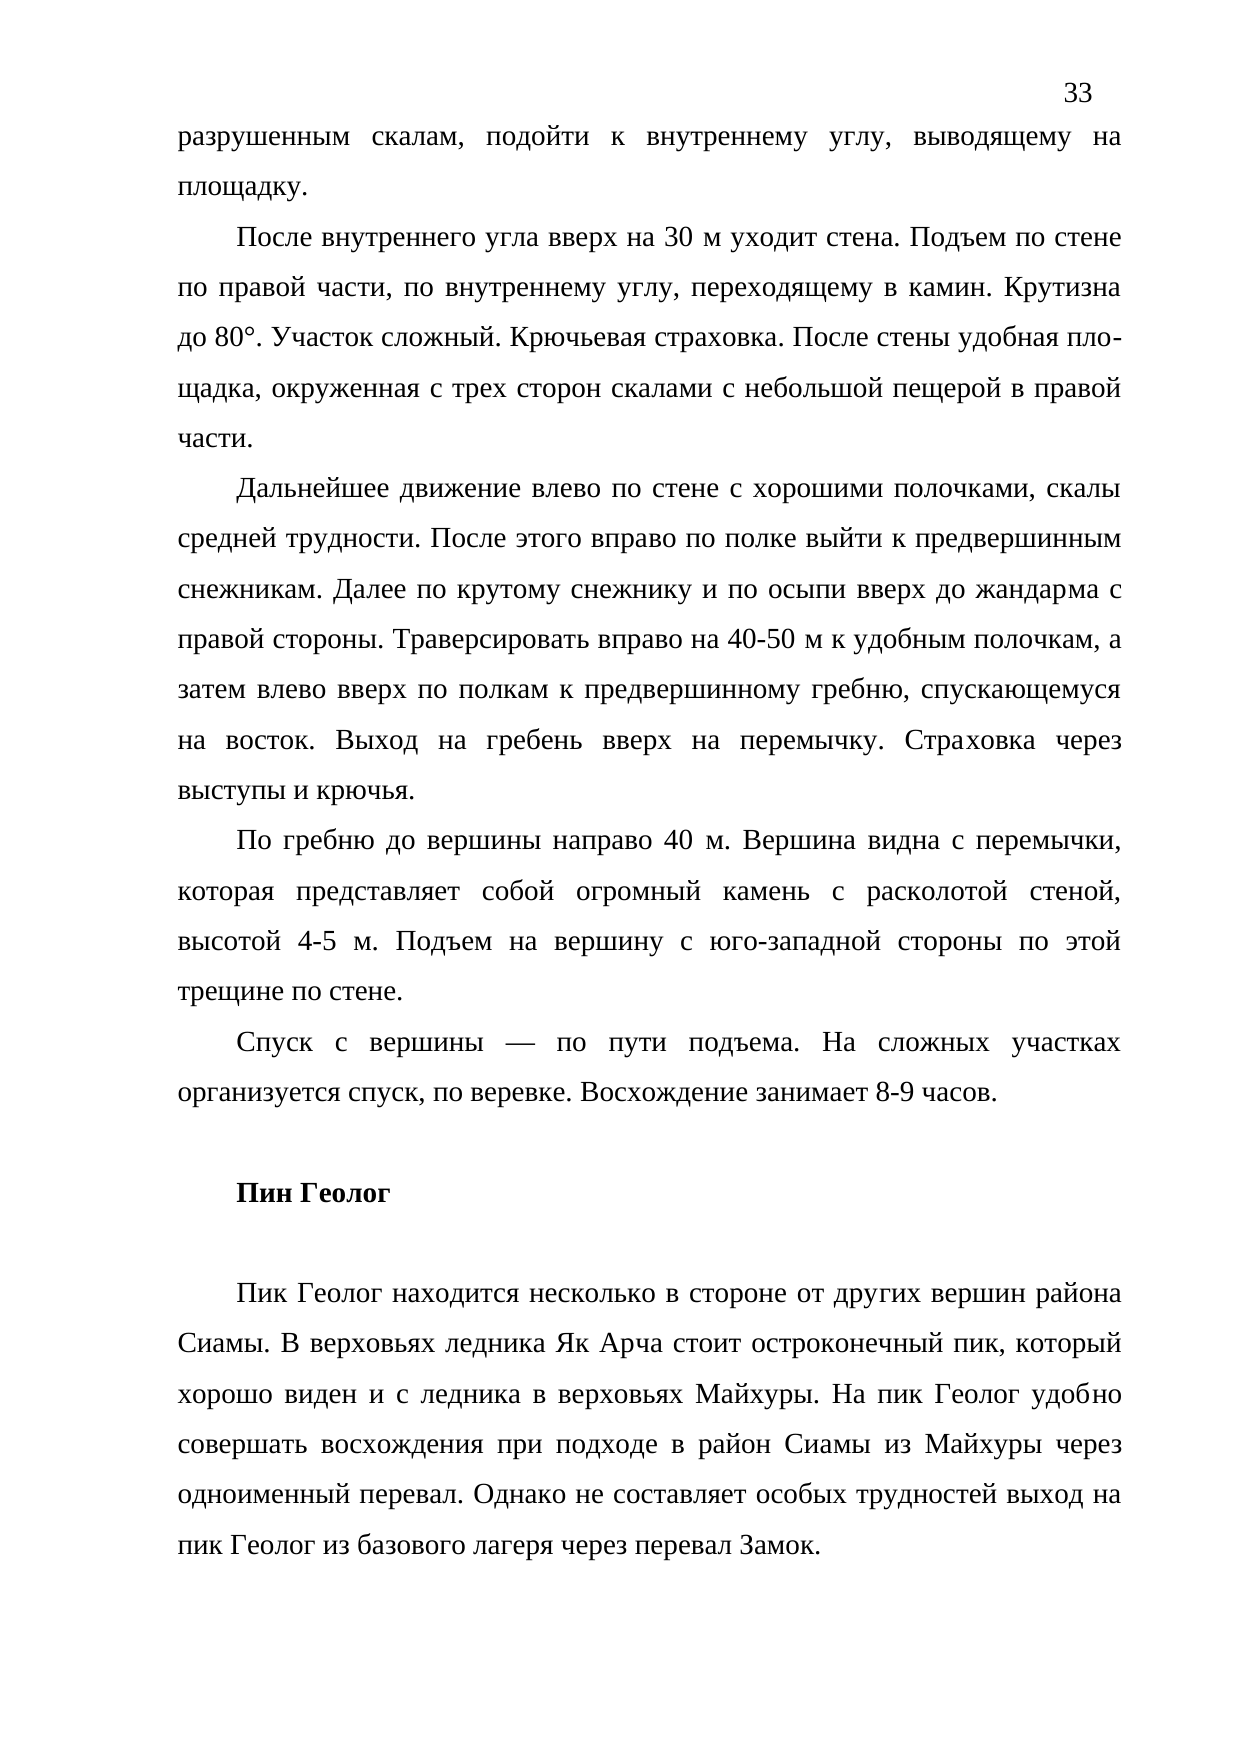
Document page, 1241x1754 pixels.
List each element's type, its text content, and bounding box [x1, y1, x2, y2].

text Пик Геолог находится несколько в стороне от дру­гих вершин района Сиамы. В верховьях ледника Як Ар­ча стоит остроконечный пик, который хорошо виден и с ледника в верховьях Майхуры. На пик Геолог удоб­но совершать восхождения при подходе в район Сиа­мы из Майхуры через одноименный перевал. Однако не составляет особых трудностей выход на пик Геолог из базового лагеря через перевал Замок. [177, 1275, 1122, 1560]
text После внутреннего угла вверх на 30 м уходит стена. Подъем по стене по правой части, по внутреннему углу, переходящему в камин. Крутизна до 80°. Участок слож­ный. Крючьевая страховка. После стены удобная пло­щадка, окруженная с трех сторон скалами с небольшой пещерой в правой части. [177, 219, 1122, 453]
text По гребню до вершины направо 40 м. Вершина вид­на с перемычки, которая представляет собой огромный камень с расколотой стеной, высотой 4-5 м. Подъ­ем на вершину с юго-западной стороны по этой трещи­не по стене. [177, 822, 1122, 1007]
text Дальнейшее движение влево по стене с хорошими полочками, скалы средней трудности. После этого впра­во по полке выйти к предвершинным снежникам. Да­лее по крутому снежнику и по осыпи вверх до жандар­ма с правой стороны. Траверсировать вправо на 40-50 м к удобным полочкам, а затем влево вверх по полкам к предвершинному гребню, спускающемуся на восток. Выход на гребень вверх на перемычку. Стра­ховка через выступы и крючья. [177, 470, 1122, 806]
text разрушенным скалам, подойти к внутреннему углу, выводящему на площадку. [177, 118, 1122, 202]
text Спуск с вершины — по пути подъема. На сложных участках организуется спуск, по веревке. Восхождение занимает 8-9 часов. [177, 1024, 1122, 1108]
text Пин Геолог [177, 1175, 1122, 1208]
